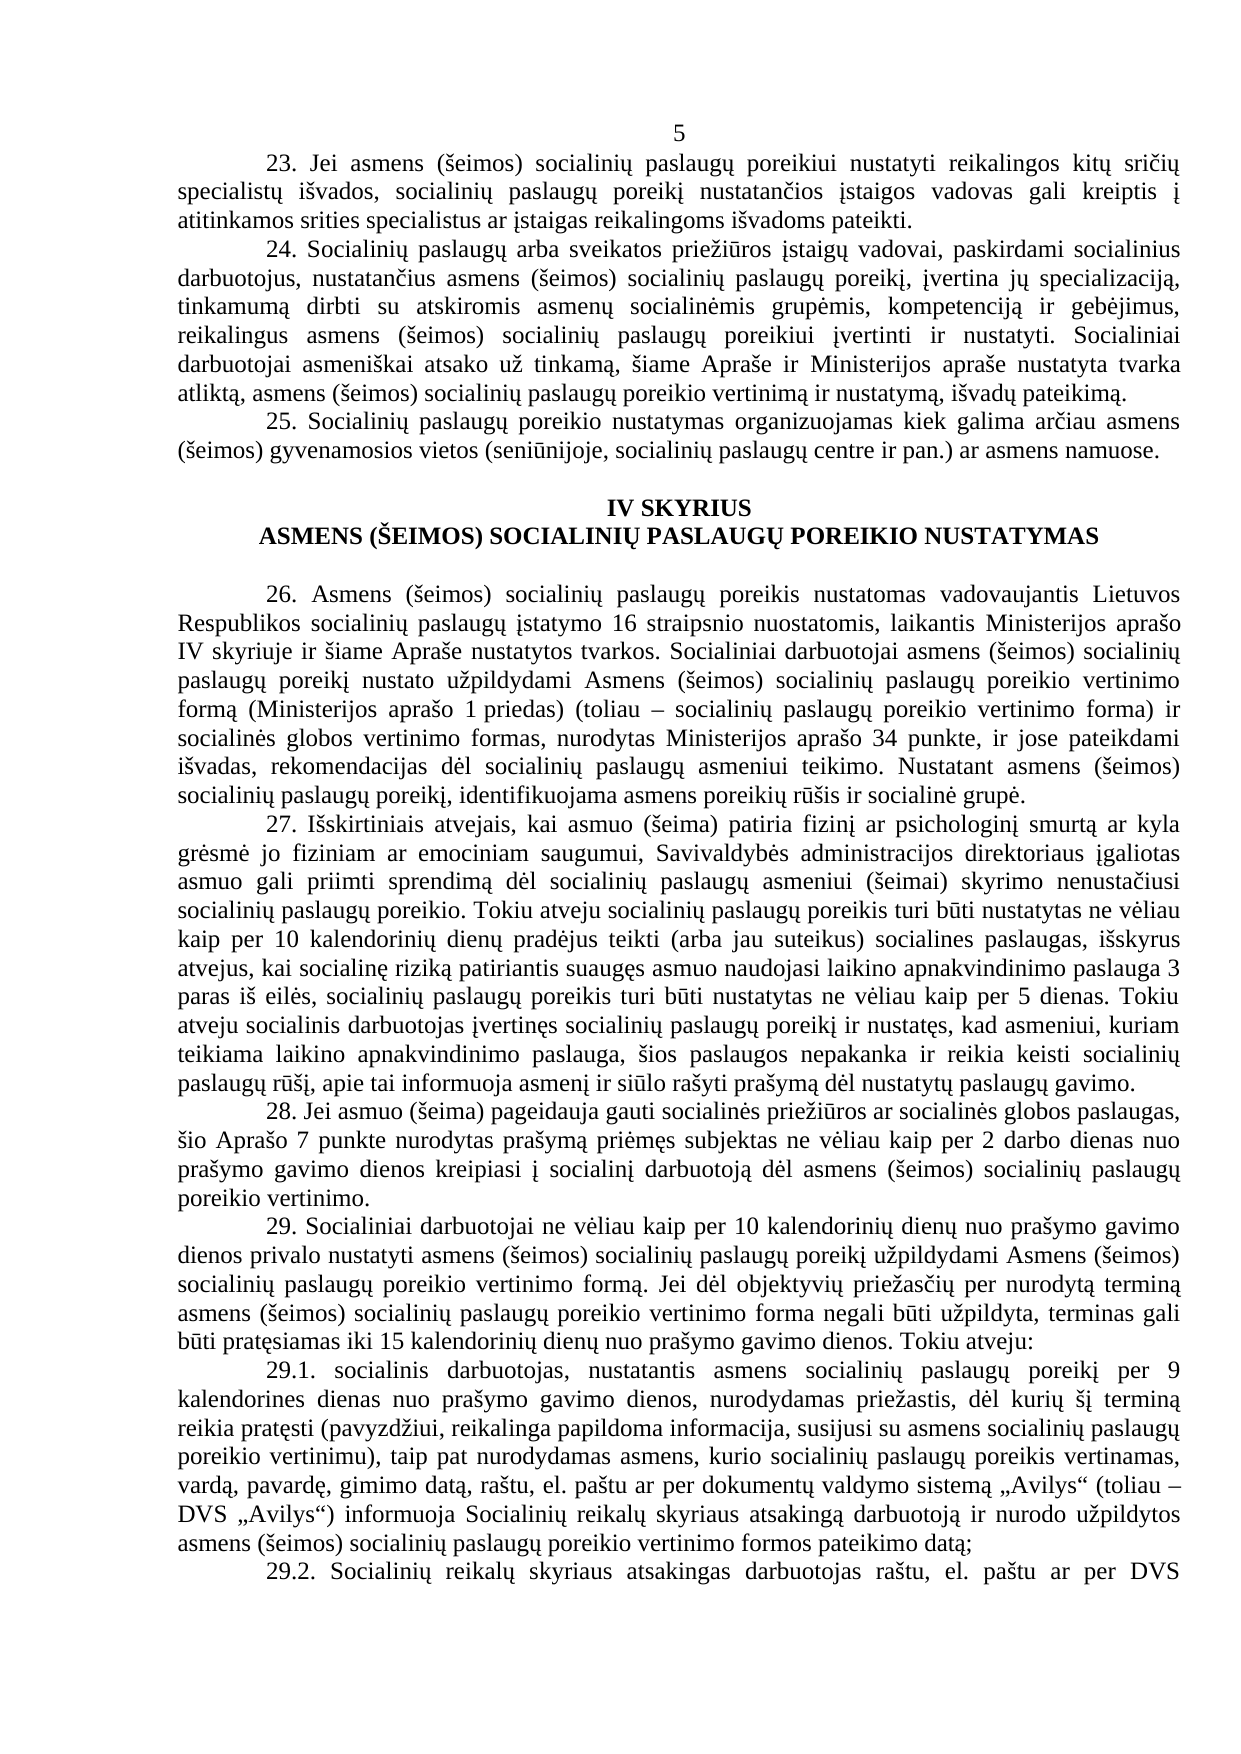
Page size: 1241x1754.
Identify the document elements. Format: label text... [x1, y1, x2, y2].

text 23. Jei asmens (šeimos) socialinių paslaugų poreikiui nustatyti reikalingos kitų sričių specialistų išvados, socialinių paslaugų poreikį nustatančios įstaigos vadovas gali kreiptis į atitinkamos srities specialistus ar įstaigas reikalingoms išvadoms pateikti. [177, 148, 1181, 234]
text 29.1. socialinis darbuotojas, nustatantis asmens socialinių paslaugų poreikį per 9 kalendorines dienas nuo prašymo gavimo dienos, nurodydamas priežastis, dėl kurių šį terminą reikia pratęsti (pavyzdžiui, reikalinga papildoma informacija, susijusi su asmens socialinių paslaugų poreikio vertinimu), taip pat nurodydamas asmens, kurio socialinių paslaugų poreikis vertinamas, vardą, pavardę, gimimo datą, raštu, el. paštu ar per dokumentų valdymo sistemą „Avilys“ (toliau – DVS „Avilys“) informuoja Socialinių reikalų skyriaus atsakingą darbuotoją ir nurodo užpildytos asmens (šeimos) socialinių paslaugų poreikio vertinimo formos pateikimo datą; [177, 1355, 1181, 1556]
text 29.2. Socialinių reikalų skyriaus atsakingas darbuotojas raštu, el. paštu ar per DVS [177, 1556, 1181, 1585]
text 25. Socialinių paslaugų poreikio nustatymas organizuojamas kiek galima arčiau asmens (šeimos) gyvenamosios vietos (seniūnijoje, socialinių paslaugų centre ir pan.) ar asmens namuose. [177, 406, 1181, 464]
text IV SKYRIUS [177, 493, 1181, 521]
text ASMENS (ŠEIMOS) SOCIALINIŲ PASLAUGŲ POREIKIO NUSTATYMAS [177, 521, 1181, 550]
text 27. Išskirtiniais atvejais, kai asmuo (šeima) patiria fizinį ar psichologinį smurtą ar kyla grėsmė jo fiziniam ar emociniam saugumui, Savivaldybės administracijos direktoriaus įgaliotas asmuo gali priimti sprendimą dėl socialinių paslaugų asmeniui (šeimai) skyrimo nenustačiusi socialinių paslaugų poreikio. Tokiu atveju socialinių paslaugų poreikis turi būti nustatytas ne vėliau kaip per 10 kalendorinių dienų pradėjus teikti (arba jau suteikus) socialines paslaugas, išskyrus atvejus, kai socialinę riziką patiriantis suaugęs asmuo naudojasi laikino apnakvindinimo paslauga 3 paras iš eilės, socialinių paslaugų poreikis turi būti nustatytas ne vėliau kaip per 5 dienas. Tokiu atveju socialinis darbuotojas įvertinęs socialinių paslaugų poreikį ir nustatęs, kad asmeniui, kuriam teikiama laikino apnakvindinimo paslauga, šios paslaugos nepakanka ir reikia keisti socialinių paslaugų rūšį, apie tai informuoja asmenį ir siūlo rašyti prašymą dėl nustatytų paslaugų gavimo. [177, 809, 1181, 1096]
text 29. Socialiniai darbuotojai ne vėliau kaip per 10 kalendorinių dienų nuo prašymo gavimo dienos privalo nustatyti asmens (šeimos) socialinių paslaugų poreikį užpildydami Asmens (šeimos) socialinių paslaugų poreikio vertinimo formą. Jei dėl objektyvių priežasčių per nurodytą terminą asmens (šeimos) socialinių paslaugų poreikio vertinimo forma negali būti užpildyta, terminas gali būti pratęsiamas iki 15 kalendorinių dienų nuo prašymo gavimo dienos. Tokiu atveju: [177, 1211, 1181, 1355]
text 24. Socialinių paslaugų arba sveikatos priežiūros įstaigų vadovai, paskirdami socialinius darbuotojus, nustatančius asmens (šeimos) socialinių paslaugų poreikį, įvertina jų specializaciją, tinkamumą dirbti su atskiromis asmenų socialinėmis grupėmis, kompetenciją ir gebėjimus, reikalingus asmens (šeimos) socialinių paslaugų poreikiui įvertinti ir nustatyti. Socialiniai darbuotojai asmeniškai atsako už tinkamą, šiame Apraše ir Ministerijos apraše nustatyta tvarka atliktą, asmens (šeimos) socialinių paslaugų poreikio vertinimą ir nustatymą, išvadų pateikimą. [177, 234, 1181, 406]
text 28. Jei asmuo (šeima) pageidauja gauti socialinės priežiūros ar socialinės globos paslaugas, šio Aprašo 7 punkte nurodytas prašymą priėmęs subjektas ne vėliau kaip per 2 darbo dienas nuo prašymo gavimo dienos kreipiasi į socialinį darbuotoją dėl asmens (šeimos) socialinių paslaugų poreikio vertinimo. [177, 1096, 1181, 1211]
text 26. Asmens (šeimos) socialinių paslaugų poreikis nustatomas vadovaujantis Lietuvos Respublikos socialinių paslaugų įstatymo 16 straipsnio nuostatomis, laikantis Ministerijos aprašo IV skyriuje ir šiame Apraše nustatytos tvarkos. Socialiniai darbuotojai asmens (šeimos) socialinių paslaugų poreikį nustato užpildydami Asmens (šeimos) socialinių paslaugų poreikio vertinimo formą (Ministerijos aprašo 1 priedas) (toliau – socialinių paslaugų poreikio vertinimo forma) ir socialinės globos vertinimo formas, nurodytas Ministerijos aprašo 34 punkte, ir jose pateikdami išvadas, rekomendacijas dėl socialinių paslaugų asmeniui teikimo. Nustatant asmens (šeimos) socialinių paslaugų poreikį, identifikuojama asmens poreikių rūšis ir socialinė grupė. [177, 579, 1181, 809]
